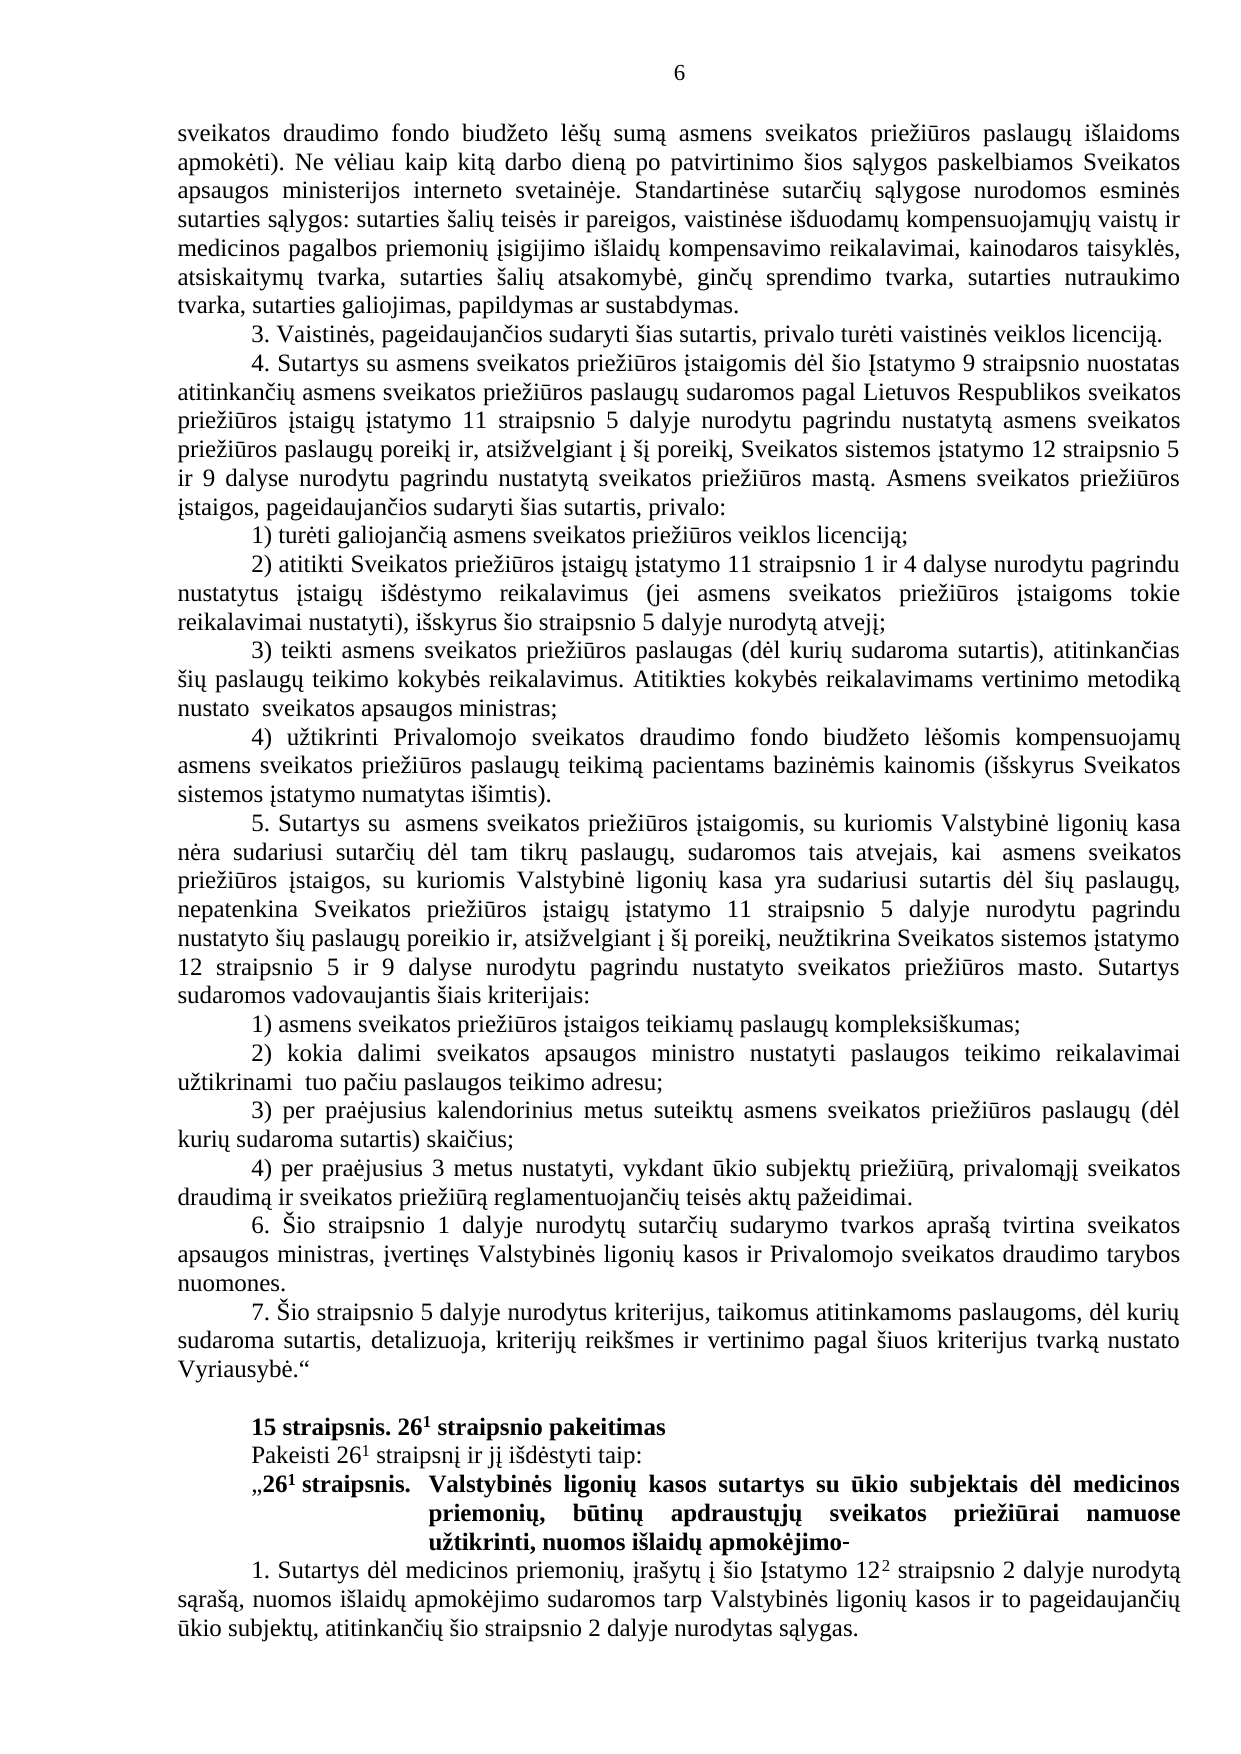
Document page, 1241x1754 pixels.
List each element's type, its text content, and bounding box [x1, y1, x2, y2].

text 2) atitikti Sveikatos priežiūros įstaigų įstatymo 11 straipsnio 1 ir 4 dalyse nurodytu pagrindu nustatytus įstaigų išdėstymo reikalavimus (jei asmens sveikatos priežiūros įstaigoms tokie reikalavimai nustatyti), išskyrus šio straipsnio 5 dalyje nurodytą atvejį; [177, 549, 1181, 636]
text 6. Šio straipsnio 1 dalyje nurodytų sutarčių sudarymo tvarkos aprašą tvirtina sveikatos apsaugos ministras, įvertinęs Valstybinės ligonių kasos ir Privalomojo sveikatos draudimo tarybos nuomones. [177, 1211, 1181, 1297]
text 5. Sutartys su asmens sveikatos priežiūros įstaigomis, su kuriomis Valstybinė ligonių kasa nėra sudariusi sutarčių dėl tam tikrų paslaugų, sudaromos tais atvejais, kai asmens sveikatos priežiūros įstaigos, su kuriomis Valstybinė ligonių kasa yra sudariusi sutartis dėl šių paslaugų, nepatenkina Sveikatos priežiūros įstaigų įstatymo 11 straipsnio 5 dalyje nurodytu pagrindu nustatyto šių paslaugų poreikio ir, atsižvelgiant į šį poreikį, neužtikrina Sveikatos sistemos įstatymo 12 straipsnio 5 ir 9 dalyse nurodytu pagrindu nustatyto sveikatos priežiūros masto. Sutartys sudaromos vadovaujantis šiais kriterijais: [177, 808, 1181, 1009]
text 1. Sutartys dėl medicinos priemonių, įrašytų į šio Įstatymo 122 straipsnio 2 dalyje nurodytą sąrašą, nuomos išlaidų apmokėjimo sudaromos tarp Valstybinės ligonių kasos ir to pageidaujančių ūkio subjektų, atitinkančių šio straipsnio 2 dalyje nurodytas sąlygas. [177, 1556, 1181, 1642]
text Pakeisti 261 straipsnį ir jį išdėstyti taip: [177, 1441, 1181, 1469]
text 3. Vaistinės, pageidaujančios sudaryti šias sutartis, privalo turėti vaistinės veiklos licenciją. [177, 319, 1181, 348]
text 7. Šio straipsnio 5 dalyje nurodytus kriterijus, taikomus atitinkamoms paslaugoms, dėl kurių sudaroma sutartis, detalizuoja, kriterijų reikšmes ir vertinimo pagal šiuos kriterijus tvarką nustato Vyriausybė.“ [177, 1297, 1181, 1383]
text 1) asmens sveikatos priežiūros įstaigos teikiamų paslaugų kompleksiškumas; [177, 1009, 1181, 1038]
text 4) užtikrinti Privalomojo sveikatos draudimo fondo biudžeto lėšomis kompensuojamų asmens sveikatos priežiūros paslaugų teikimą pacientams bazinėmis kainomis (išskyrus Sveikatos sistemos įstatymo numatytas išimtis). [177, 722, 1181, 808]
text sveikatos draudimo fondo biudžeto lėšų sumą asmens sveikatos priežiūros paslaugų išlaidoms apmokėti). Ne vėliau kaip kitą darbo dieną po patvirtinimo šios sąlygos paskelbiamos Sveikatos apsaugos ministerijos interneto svetainėje. Standartinėse sutarčių sąlygose nurodomos esminės sutarties sąlygos: sutarties šalių teisės ir pareigos, vaistinėse išduodamų kompensuojamųjų vaistų ir medicinos pagalbos priemonių įsigijimo išlaidų kompensavimo reikalavimai, kainodaros taisyklės, atsiskaitymų tvarka, sutarties šalių atsakomybė, ginčų sprendimo tvarka, sutarties nutraukimo tvarka, sutarties galiojimas, papildymas ar sustabdymas. [177, 118, 1181, 319]
text 4) per praėjusius 3 metus nustatyti, vykdant ūkio subjektų priežiūrą, privalomąjį sveikatos draudimą ir sveikatos priežiūrą reglamentuojančių teisės aktų pažeidimai. [177, 1153, 1181, 1211]
text 2) kokia dalimi sveikatos apsaugos ministro nustatyti paslaugos teikimo reikalavimai užtikrinami tuo pačiu paslaugos teikimo adresu; [177, 1038, 1181, 1096]
text 3) teikti asmens sveikatos priežiūros paslaugas (dėl kurių sudaroma sutartis), atitinkančias šių paslaugų teikimo kokybės reikalavimus. Atitikties kokybės reikalavimams vertinimo metodiką nustato sveikatos apsaugos ministras; [177, 636, 1181, 722]
text 3) per praėjusius kalendorinius metus suteiktų asmens sveikatos priežiūros paslaugų (dėl kurių sudaroma sutartis) skaičius; [177, 1096, 1181, 1153]
text 4. Sutartys su asmens sveikatos priežiūros įstaigomis dėl šio Įstatymo 9 straipsnio nuostatas atitinkančių asmens sveikatos priežiūros paslaugų sudaromos pagal Lietuvos Respublikos sveikatos priežiūros įstaigų įstatymo 11 straipsnio 5 dalyje nurodytu pagrindu nustatytą asmens sveikatos priežiūros paslaugų poreikį ir, atsižvelgiant į šį poreikį, Sveikatos sistemos įstatymo 12 straipsnio 5 ir 9 dalyse nurodytu pagrindu nustatytą sveikatos priežiūros mastą. Asmens sveikatos priežiūros įstaigos, pageidaujančios sudaryti šias sutartis, privalo: [177, 348, 1181, 521]
text 15 straipsnis. 261 straipsnio pakeitimas [177, 1412, 1181, 1441]
text 1) turėti galiojančią asmens sveikatos priežiūros veiklos licenciją; [177, 521, 1181, 549]
text „261 straipsnis. Valstybinės ligonių kasos sutartys su ūkio subjektais dėl medicinos priemonių, būtinų apdraustųjų sveikatos priežiūrai namuose užtikrinti, nuomos išlaidų apmokėjimo [251, 1469, 1181, 1556]
